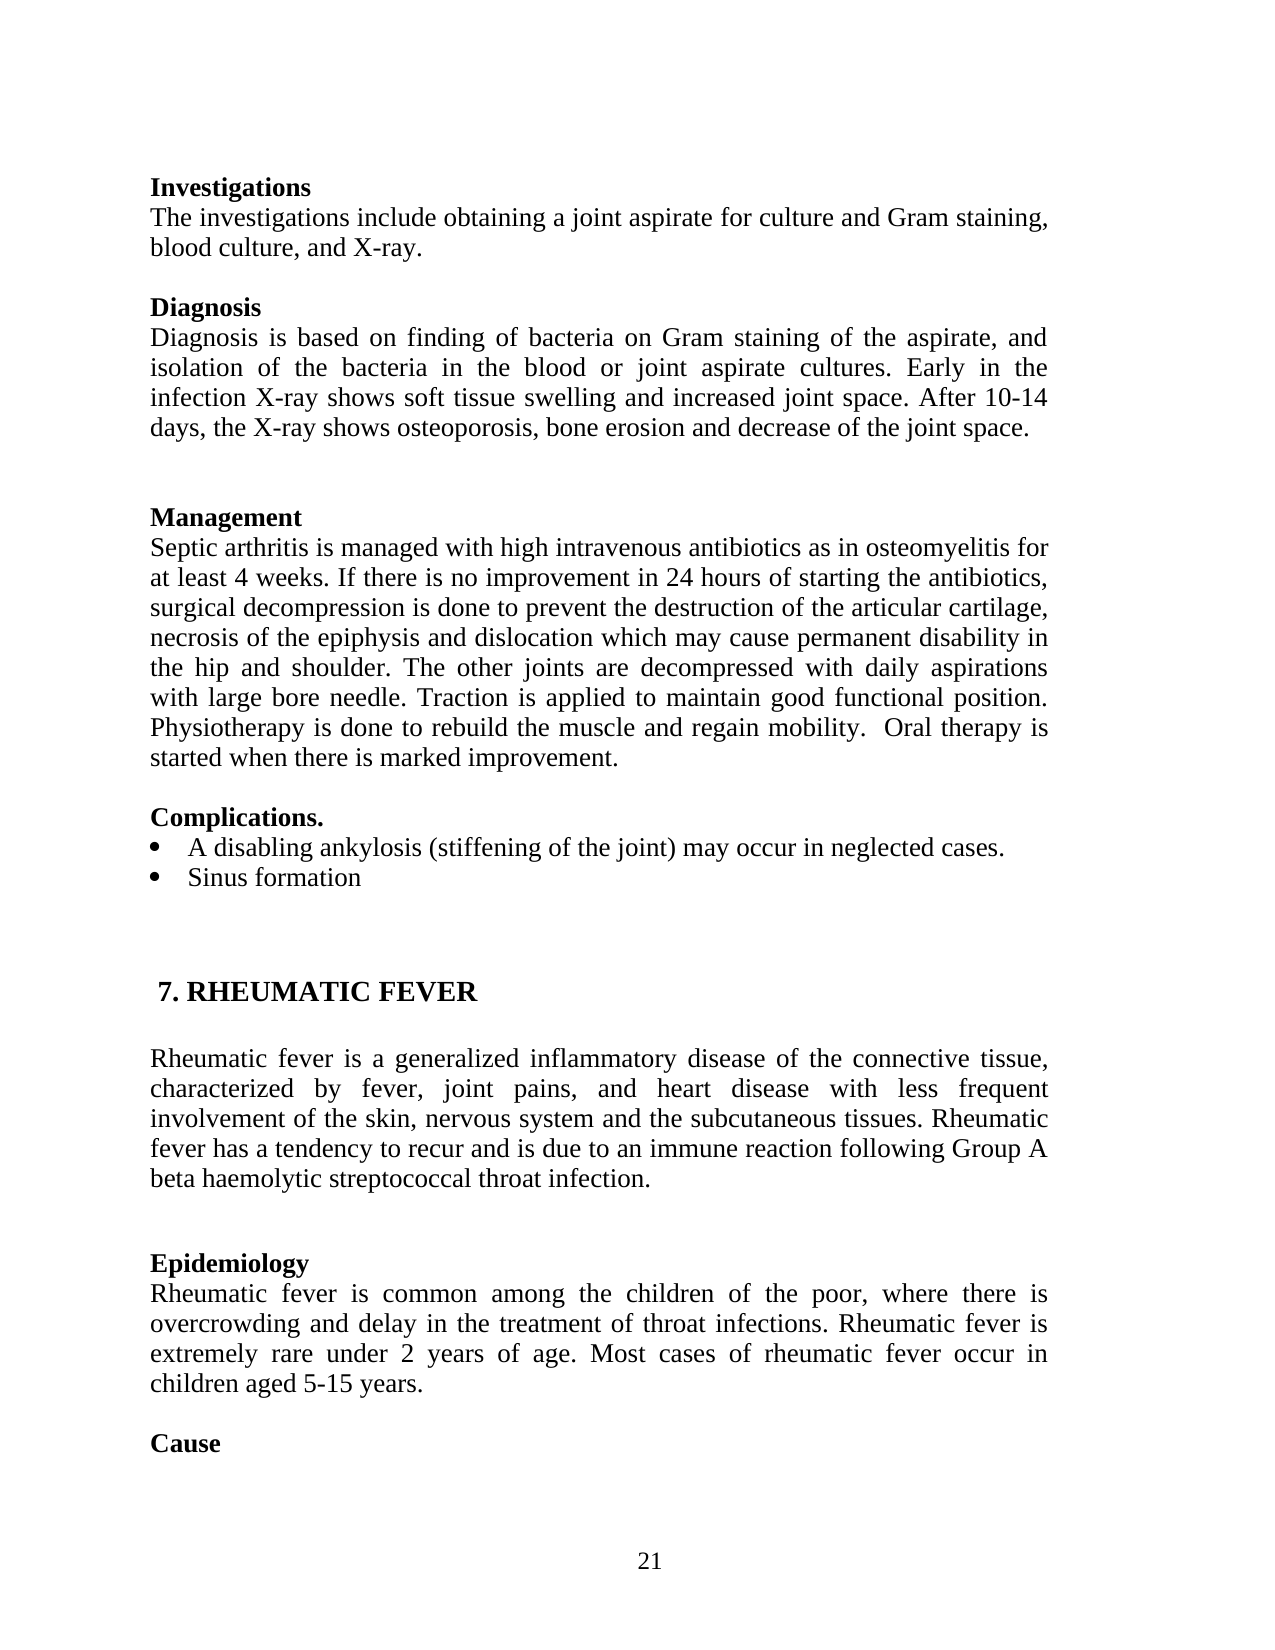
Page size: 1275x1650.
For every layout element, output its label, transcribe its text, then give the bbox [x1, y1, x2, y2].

subtitle 7. RHEUMATIC FEVER [150, 975, 1050, 1007]
text Epidemiology [150, 1248, 1049, 1278]
list A disabling ankylosis (stiffening of the joint) may occur in neglected cases. [150, 832, 1049, 863]
text Septic arthritis is managed with high intravenous antibiotics as in osteomyelitis for at least 4 weeks. If there is no improvement in 24 hours of starting the antibiotics, surgical decompression is done to prevent the destruction of the articular cartilage, necrosis of the epiphysis and dislocation which may cause permanent disability in the hip and shoulder. The other joints are decompressed with daily aspirations with large bore needle. Traction is applied to maintain good functional position. Physiotherapy is done to rebuild the muscle and regain mobility. Oral therapy is started when there is marked improvement. [150, 532, 1049, 772]
text Diagnosis is based on finding of bacteria on Gram staining of the aspirate, and isolation of the bacteria in the blood or joint aspirate cultures. Early in the infection X-ray shows soft tissue swelling and increased joint space. After 10-14 days, the X-ray shows osteoporosis, bone erosion and decrease of the joint space. [150, 322, 1049, 442]
text Rheumatic fever is a generalized inflammatory disease of the connective tissue, characterized by fever, joint pains, and heart disease with less frequent involvement of the skin, nervous system and the subcutaneous tissues. Rheumatic fever has a tendency to recur and is due to an immune reaction following Group A beta haemolytic streptococcal throat infection. [150, 1043, 1050, 1193]
text The investigations include obtaining a joint aspirate for culture and Gram staining, blood culture, and X-ray. [150, 202, 1049, 262]
list Sinus formation [150, 863, 1049, 893]
text Cause [150, 1398, 1049, 1458]
text Diagnosis [150, 262, 1049, 322]
text Management [150, 502, 1049, 532]
text Complications. [150, 802, 1049, 832]
text Investigations [150, 172, 1049, 202]
text Rheumatic fever is common among the children of the poor, where there is overcrowding and delay in the treatment of throat infections. Rheumatic fever is extremely rare under 2 years of age. Most cases of rheumatic fever occur in children aged 5-15 years. [150, 1278, 1049, 1398]
